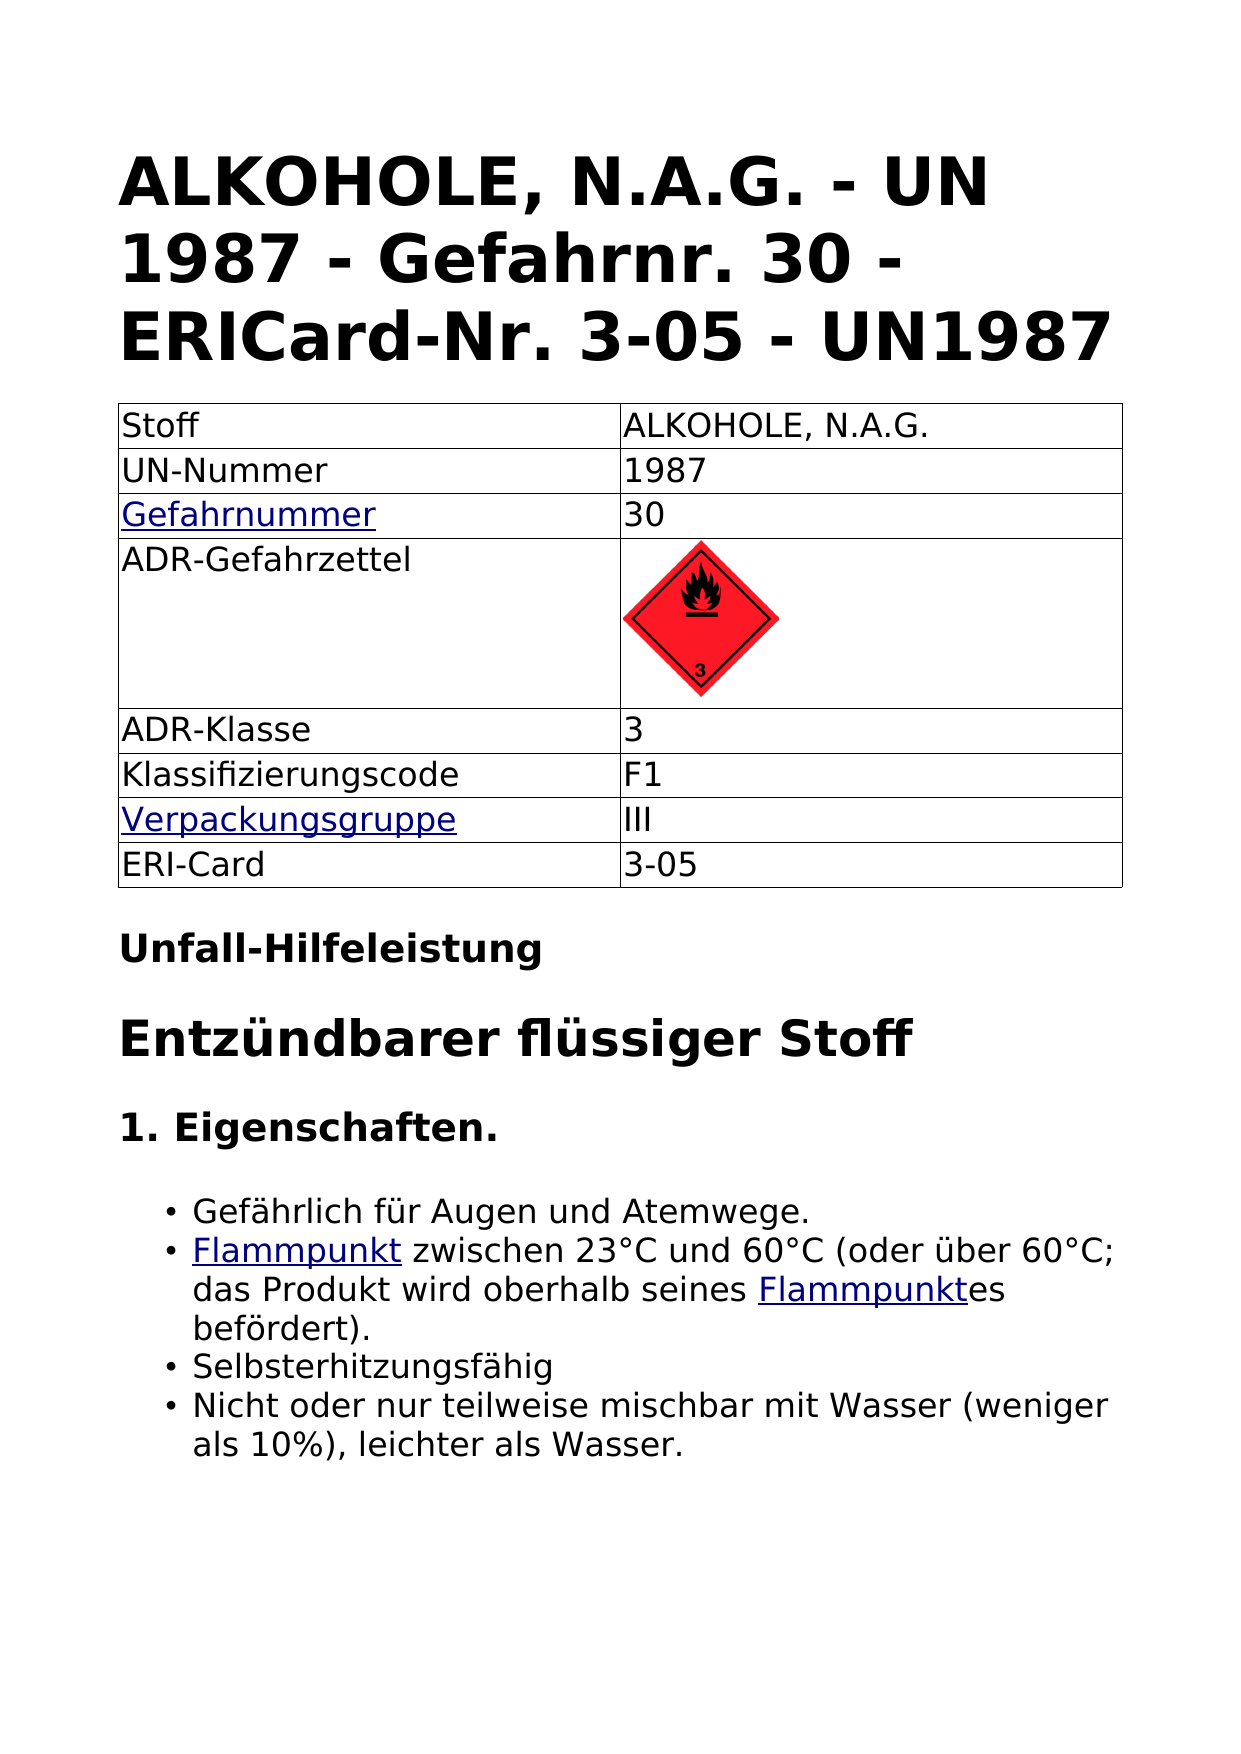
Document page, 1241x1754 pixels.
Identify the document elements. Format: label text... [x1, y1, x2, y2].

table_cell Gefahrnummer [119, 494, 620, 538]
picture [622, 540, 780, 697]
table_cell F1 [621, 754, 1122, 797]
table_cell 3-05 [621, 843, 1122, 887]
table_cell Klassifizierungscode [119, 754, 620, 797]
table_cell 30 [621, 494, 1122, 538]
list Gefährlich für Augen und Atemwege. [177, 1192, 1122, 1231]
subtitle Unfall-Hilfeleistung [118, 927, 1122, 972]
list Selbsterhitzungsfähig [177, 1348, 1122, 1387]
table_cell ADR-Gefahrzettel [119, 539, 620, 708]
subtitle 1. Eigenschaften. [118, 1105, 1122, 1150]
table_cell ADR-Klasse [119, 709, 620, 752]
table_cell 3 [621, 709, 1122, 752]
list Nicht oder nur teilweise mischbar mit Wasser (weniger als 10%), leichter als Wasser. [177, 1387, 1122, 1464]
table_cell ERI-Card [119, 843, 620, 887]
table_header Stoff [119, 404, 620, 448]
table_header ALKOHOLE, N.A.G. [621, 404, 1122, 448]
list Flammpunkt zwischen 23°C und 60°C (oder über 60°C; das Produkt wird oberhalb seines Flammpunktes befördert). [177, 1231, 1122, 1348]
table_cell [621, 539, 1122, 708]
table_cell UN-Nummer [119, 449, 620, 493]
table_cell Verpackungsgruppe [119, 798, 620, 842]
table_cell 1987 [621, 449, 1122, 493]
table_cell III [621, 798, 1122, 842]
subtitle ALKOHOLE, N.A.G. - UN 1987 - Gefahrnr. 30 - ERICard-Nr. 3-05 - UN1987 [118, 143, 1122, 376]
subtitle Entzündbarer flüssiger Stoff [118, 1009, 1122, 1068]
